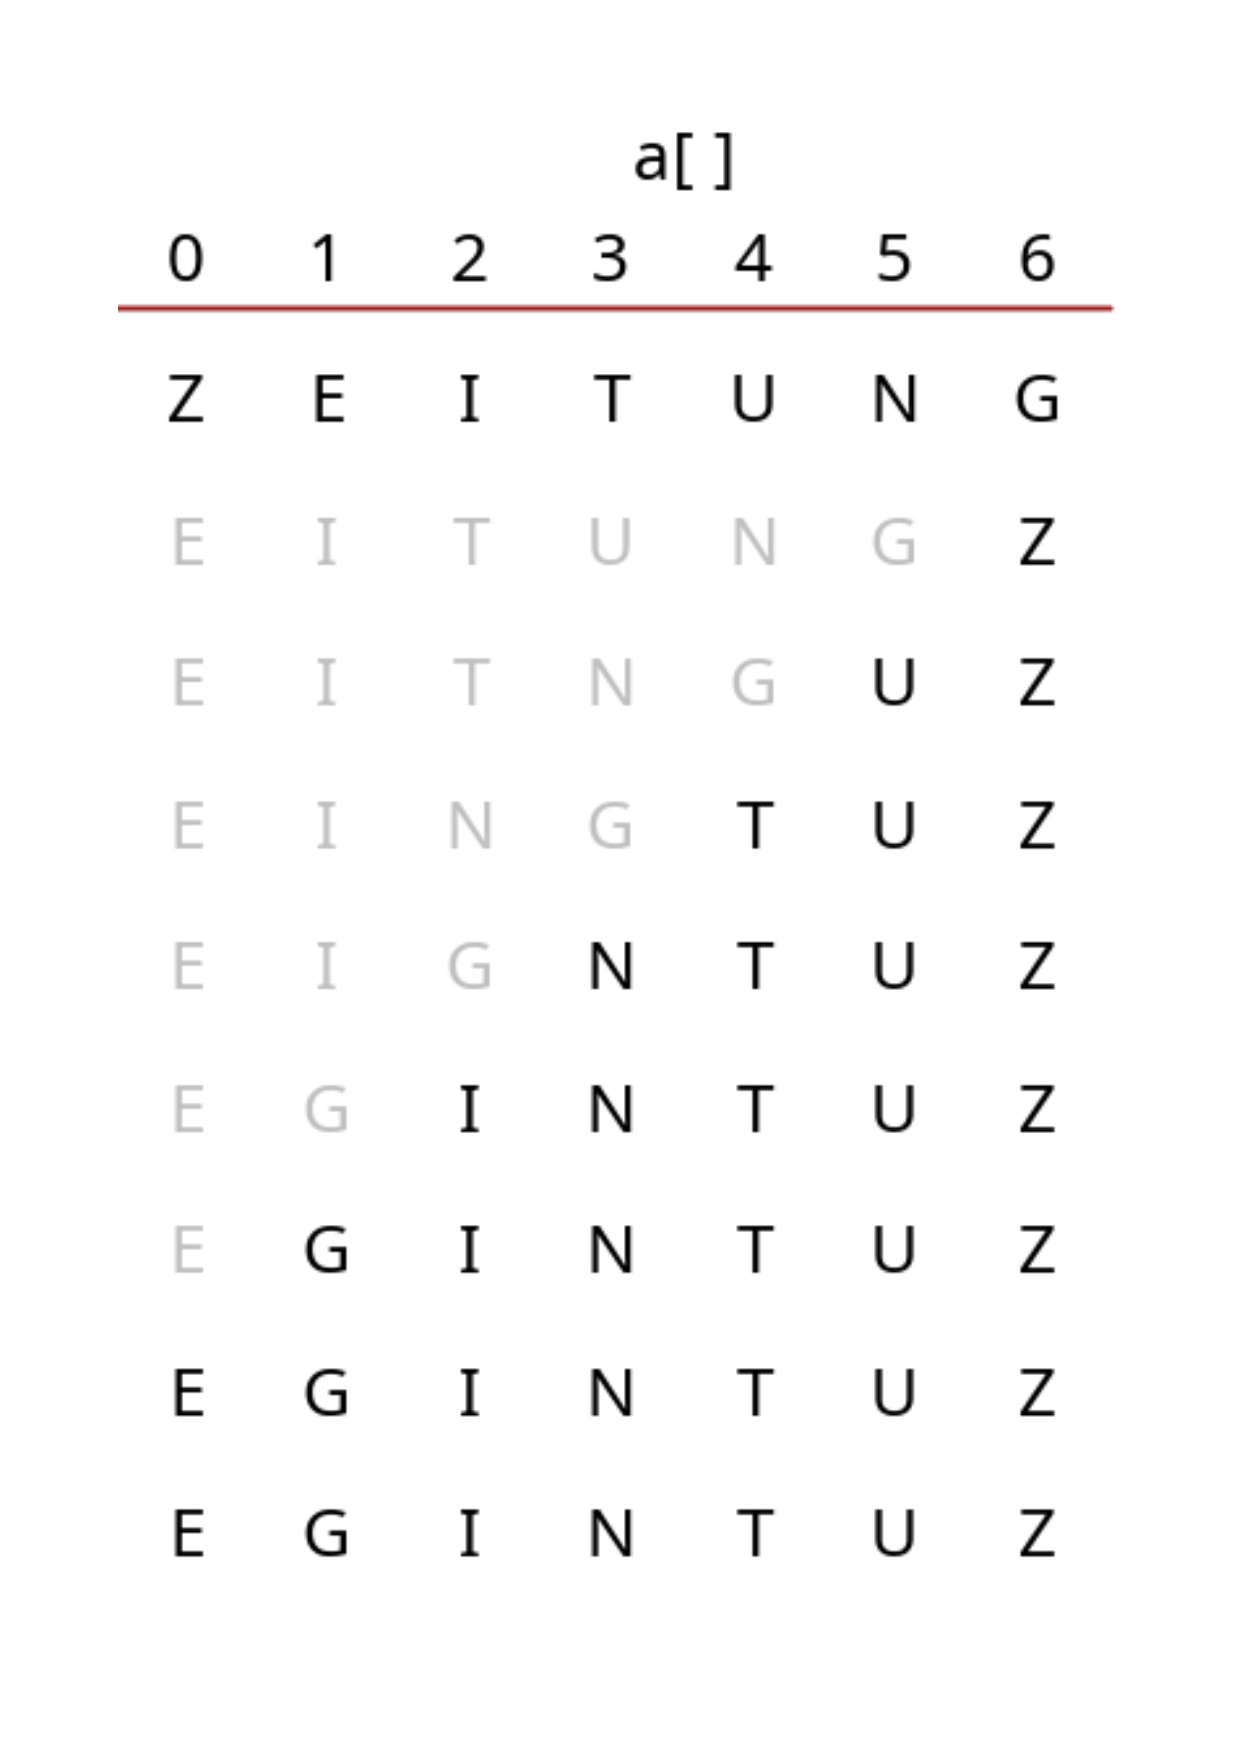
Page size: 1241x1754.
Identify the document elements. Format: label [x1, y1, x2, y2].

picture [118, 118, 1123, 1617]
